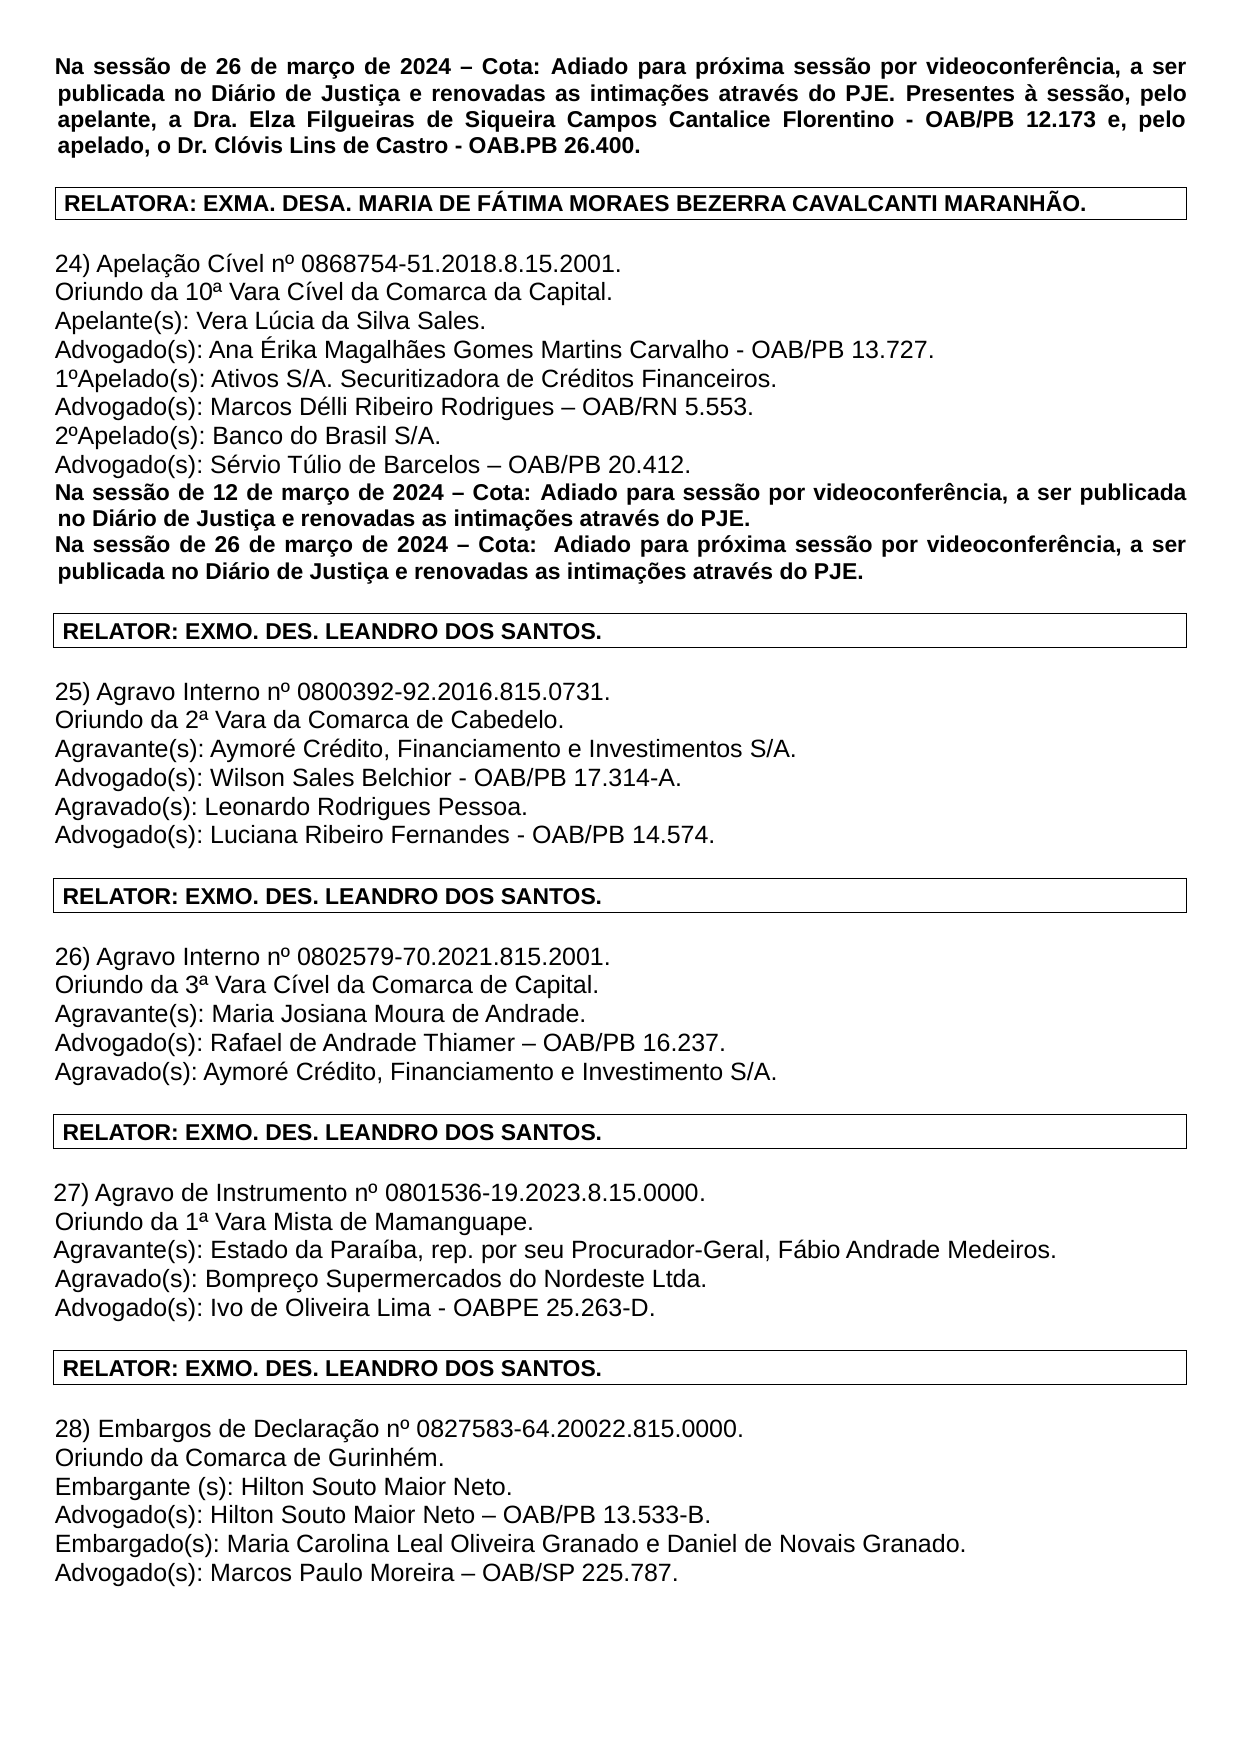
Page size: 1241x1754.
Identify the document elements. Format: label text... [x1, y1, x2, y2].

text RELATORA: EXMA. DESA. MARIA DE FÁTIMA MORAES BEZERRA CAVALCANTI MARANHÃO. [56, 188, 1186, 219]
text Oriundo da 10ª Vara Cível da Comarca da Capital. [54, 277, 1187, 306]
text RELATOR: EXMO. DES. LEANDRO DOS SANTOS. [54, 1351, 1186, 1384]
text Apelante(s): Vera Lúcia da Silva Sales. [54, 306, 1187, 335]
text Embargante (s): Hilton Souto Maior Neto. [54, 1472, 1187, 1500]
text 27) Agravo de Instrumento nº 0801536-19.2023.8.15.0000. [53, 1178, 1187, 1207]
text RELATOR: EXMO. DES. LEANDRO DOS SANTOS. [54, 614, 1186, 647]
text Oriundo da 1ª Vara Mista de Mamanguape. [54, 1207, 1187, 1235]
text 24) Apelação Cível nº 0868754-51.2018.8.15.2001. [54, 249, 1187, 277]
text Advogado(s): Rafael de Andrade Thiamer – OAB/PB 16.237. [54, 1028, 1187, 1057]
text Advogado(s): Ana Érika Magalhães Gomes Martins Carvalho - OAB/PB 13.727. [54, 335, 1187, 364]
text Agravante(s): Aymoré Crédito, Financiamento e Investimentos S/A. [54, 734, 1187, 763]
text Oriundo da Comarca de Gurinhém. [54, 1443, 1187, 1472]
text Advogado(s): Hilton Souto Maior Neto – OAB/PB 13.533-B. [54, 1500, 1187, 1529]
text Agravante(s): Maria Josiana Moura de Andrade. [54, 999, 1187, 1028]
text RELATOR: EXMO. DES. LEANDRO DOS SANTOS. [54, 1115, 1186, 1148]
text Advogado(s): Ivo de Oliveira Lima - OABPE 25.263-D. [54, 1293, 1187, 1322]
text Embargado(s): Maria Carolina Leal Oliveira Granado e Daniel de Novais Granado. [54, 1529, 1187, 1558]
text Na sessão de 26 de março de 2024 – Cota: Adiado para próxima sessão por videoconferência, a ser publicada no Diário de Justiça e renovadas as intimações através do PJE. [54, 531, 1187, 584]
text Advogado(s): Luciana Ribeiro Fernandes - OAB/PB 14.574. [54, 820, 1187, 849]
text 1ºApelado(s): Ativos S/A. Securitizadora de Créditos Financeiros. [54, 364, 1187, 392]
text Agravado(s): Aymoré Crédito, Financiamento e Investimento S/A. [54, 1057, 1187, 1085]
text RELATOR: EXMO. DES. LEANDRO DOS SANTOS. [54, 879, 1186, 912]
text 2ºApelado(s): Banco do Brasil S/A. [54, 421, 1187, 450]
text Advogado(s): Marcos Paulo Moreira – OAB/SP 225.787. [54, 1558, 1187, 1587]
text 25) Agravo Interno nº 0800392-92.2016.815.0731. [54, 677, 1187, 705]
text Agravante(s): Estado da Paraíba, rep. por seu Procurador-Geral, Fábio Andrade Medeiros. [53, 1235, 1187, 1264]
text Na sessão de 26 de março de 2024 – Cota: Adiado para próxima sessão por videoconferência, a ser publicada no Diário de Justiça e renovadas as intimações através do PJE. Presentes à sessão, pelo apelante, a Dra. Elza Filgueiras de Siqueira Campos Cantalice Florentino - OAB/PB 12.173 e, pelo apelado, o Dr. Clóvis Lins de Castro - OAB.PB 26.400. [54, 53, 1187, 158]
text Na sessão de 12 de março de 2024 – Cota: Adiado para sessão por videoconferência, a ser publicada no Diário de Justiça e renovadas as intimações através do PJE. [54, 479, 1187, 531]
text Oriundo da 2ª Vara da Comarca de Cabedelo. [54, 705, 1187, 734]
text Oriundo da 3ª Vara Cível da Comarca de Capital. [54, 970, 1187, 999]
text 26) Agravo Interno nº 0802579-70.2021.815.2001. [54, 942, 1187, 970]
text Agravado(s): Leonardo Rodrigues Pessoa. [54, 792, 1187, 820]
text 28) Embargos de Declaração nº 0827583-64.20022.815.0000. [54, 1414, 1187, 1443]
text Agravado(s): Bompreço Supermercados do Nordeste Ltda. [54, 1264, 1187, 1293]
text Advogado(s): Marcos Délli Ribeiro Rodrigues – OAB/RN 5.553. [54, 392, 1187, 421]
text Advogado(s): Sérvio Túlio de Barcelos – OAB/PB 20.412. [54, 450, 1187, 479]
text Advogado(s): Wilson Sales Belchior - OAB/PB 17.314-A. [54, 763, 1187, 792]
